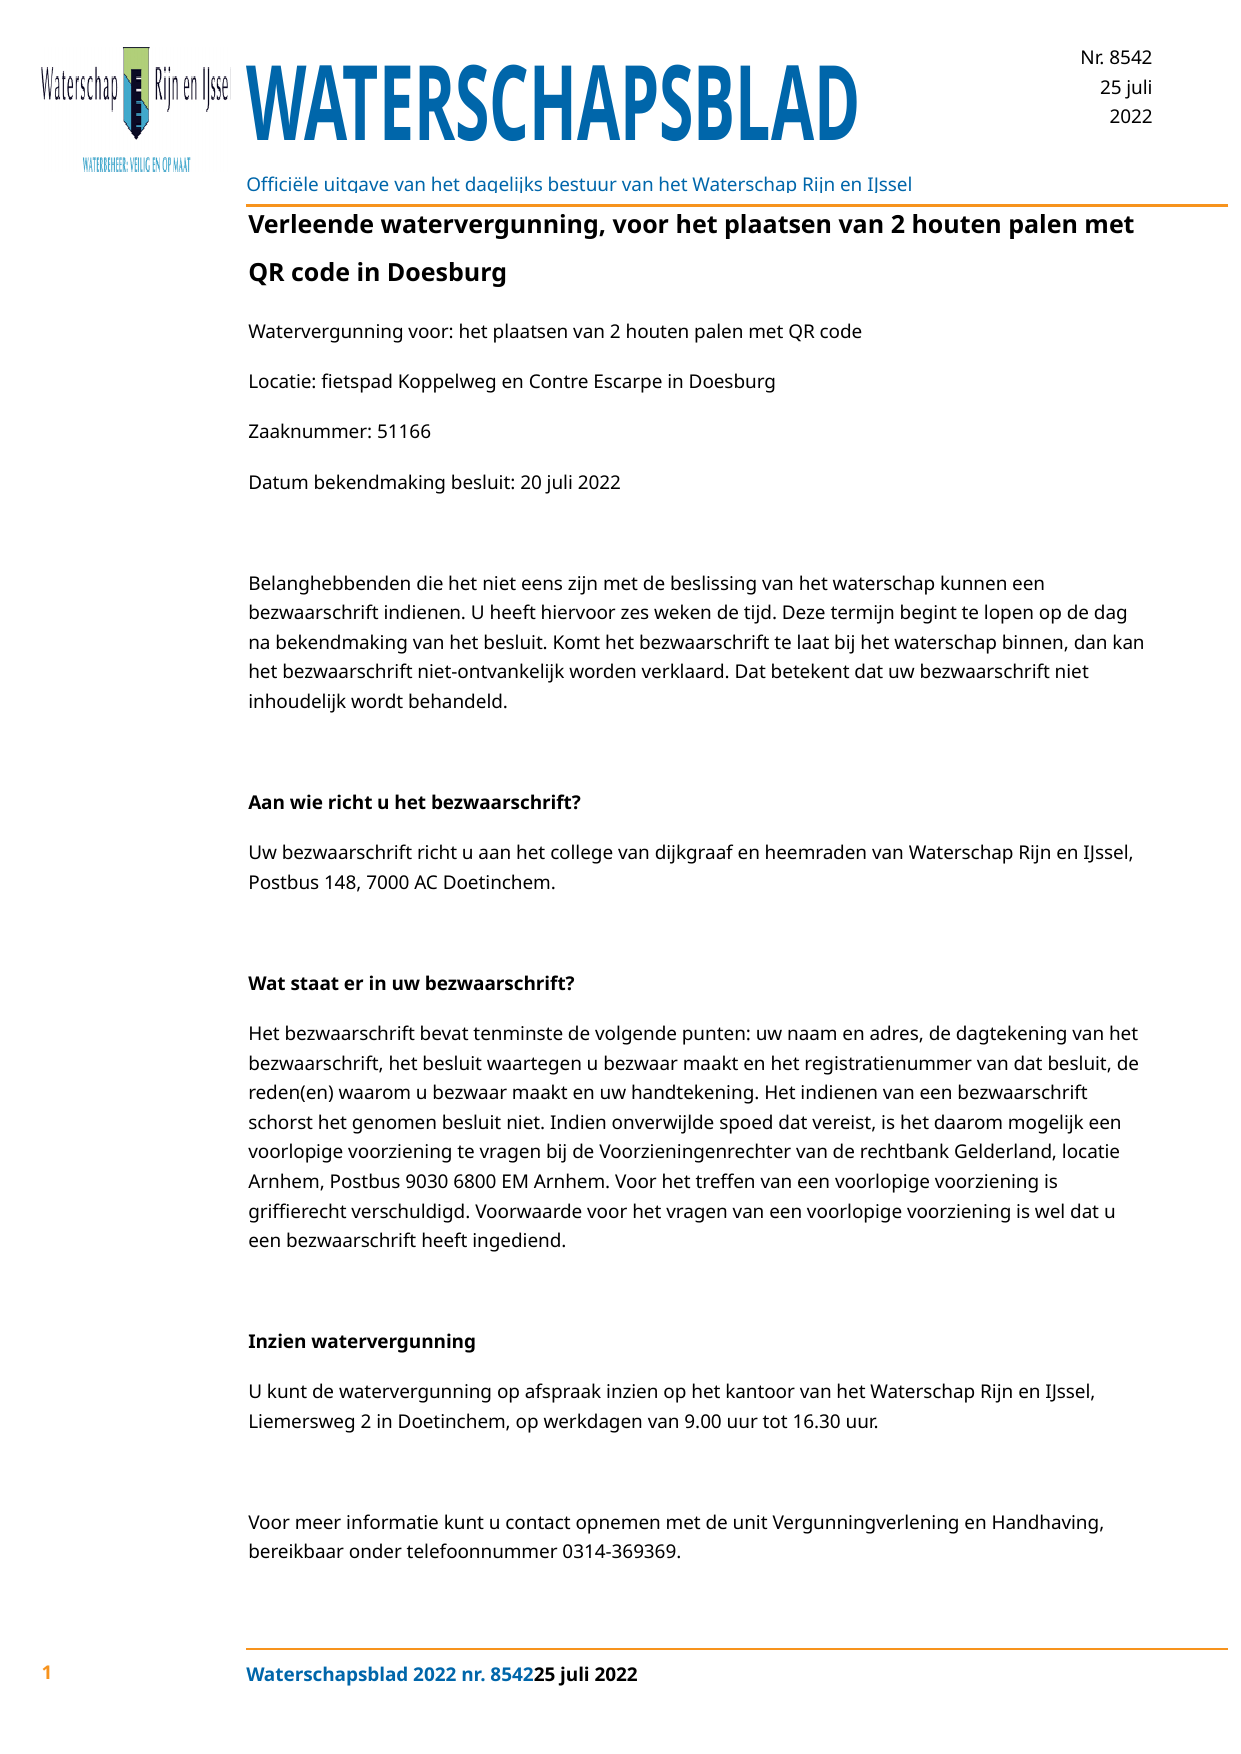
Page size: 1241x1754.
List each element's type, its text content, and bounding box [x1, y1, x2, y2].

text Aan wie richt u het bezwaarschrift? [248, 789, 1152, 815]
text Het bezwaarschrift bevat tenminste de volgende punten: uw naam en adres, de dagtekening van het bezwaarschrift, het besluit waartegen u bezwaar maakt en het registratienummer van dat besluit, de reden(en) waarom u bezwaar maakt en uw handtekening. Het indienen van een bezwaarschrift schorst het genomen besluit niet. Indien onverwijlde spoed dat vereist, is het daarom mogelijk een voorlopige voorziening te vragen bij de Voorzieningenrechter van de rechtbank Gelderland, locatie Arnhem, Postbus 9030 6800 EM Arnhem. Voor het treffen van een voorlopige voorziening is griffierecht verschuldigd. Voorwaarde voor het vragen van een voorlopige voorziening is wel dat u een bezwaarschrift heeft ingediend. [248, 1020, 1152, 1253]
text Zaaknummer: 51166 [248, 419, 1152, 444]
text Locatie: fietspad Koppelweg en Contre Escarpe in Doesburg [248, 368, 1152, 394]
text Inzien watervergunning [248, 1328, 1152, 1354]
text Belanghebbenden die het niet eens zijn met de beslissing van het waterschap kunnen een bezwaarschrift indienen. U heeft hiervoor zes weken de tijd. Deze termijn begint te lopen op de dag na bekendmaking van het besluit. Komt het bezwaarschrift te laat bij het waterschap binnen, dan kan het bezwaarschrift niet-ontvankelijk worden verklaard. Dat betekent dat uw bezwaarschrift niet inhoudelijk wordt behandeld. [248, 570, 1152, 714]
text Datum bekendmaking besluit: 20 juli 2022 [248, 469, 1152, 495]
text Verleende watervergunning, voor het plaatsen van 2 houten palen met QR code in Doesburg [248, 207, 1152, 288]
picture [41, 47, 231, 172]
text Voor meer informatie kunt u contact opnemen met de unit Vergunningverlening en Handhaving, bereikbaar onder telefoonnummer 0314-369369. [248, 1509, 1152, 1564]
text U kunt de watervergunning op afspraak inzien op het kantoor van het Waterschap Rijn en IJssel, Liemersweg 2 in Doetinchem, op werkdagen van 9.00 uur tot 16.30 uur. [248, 1379, 1152, 1434]
text Wat staat er in uw bezwaarschrift? [248, 970, 1152, 996]
text Watervergunning voor: het plaatsen van 2 houten palen met QR code [248, 318, 1152, 344]
text Uw bezwaarschrift richt u aan het college van dijkgraaf en heemraden van Waterschap Rijn en IJssel, Postbus 148, 7000 AC Doetinchem. [248, 839, 1152, 895]
